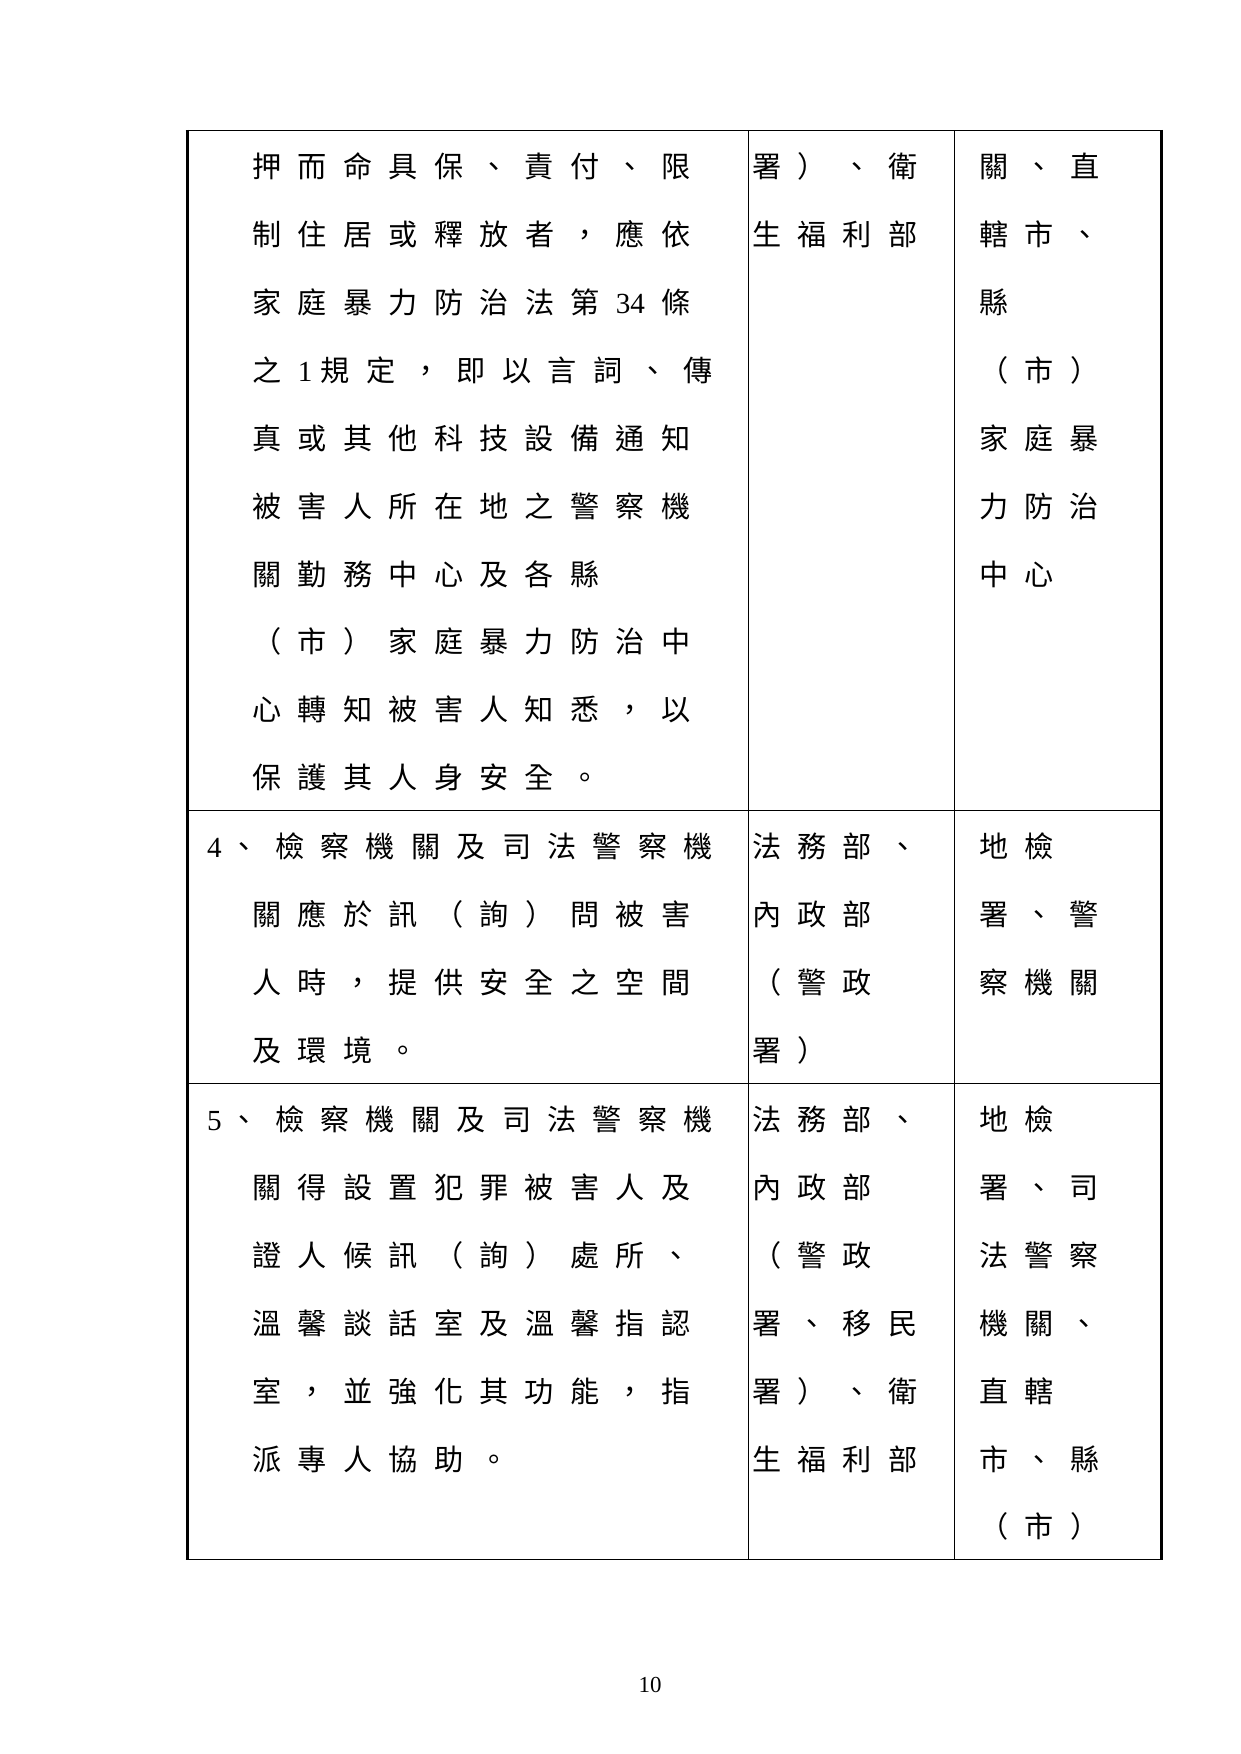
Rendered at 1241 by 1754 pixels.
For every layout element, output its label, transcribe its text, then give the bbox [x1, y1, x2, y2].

table_cell 4、檢察機關及司法警察機關應於訊（詢）問被害人時，提供安全之空間及環境。 [189, 811, 748, 1083]
table_cell 地檢署、警察機關 [955, 811, 1160, 1083]
table_cell 地檢署、司法警察機關、直轄市、縣（市） [955, 1084, 1160, 1559]
table_cell 押而命具保、責付、限制住居或釋放者，應依家庭暴力防治法第34條之1規定，即以言詞、傳真或其他科技設備通知被害人所在地之警察機關勤務中心及各縣（市）家庭暴力防治中心轉知被害人知悉，以保護其人身安全。 [189, 131, 748, 810]
table_cell 署）、衛生福利部 [749, 131, 954, 810]
table_cell 法務部、內政部（警政署、移民署）、衛生福利部 [749, 1084, 954, 1559]
table_cell 關、直轄市、縣（市）家庭暴力防治中心 [955, 131, 1160, 810]
table_cell 法務部、內政部（警政署） [749, 811, 954, 1083]
table_cell 5、檢察機關及司法警察機關得設置犯罪被害人及證人候訊（詢）處所、溫馨談話室及溫馨指認室，並強化其功能，指派專人協助。 [189, 1084, 748, 1559]
